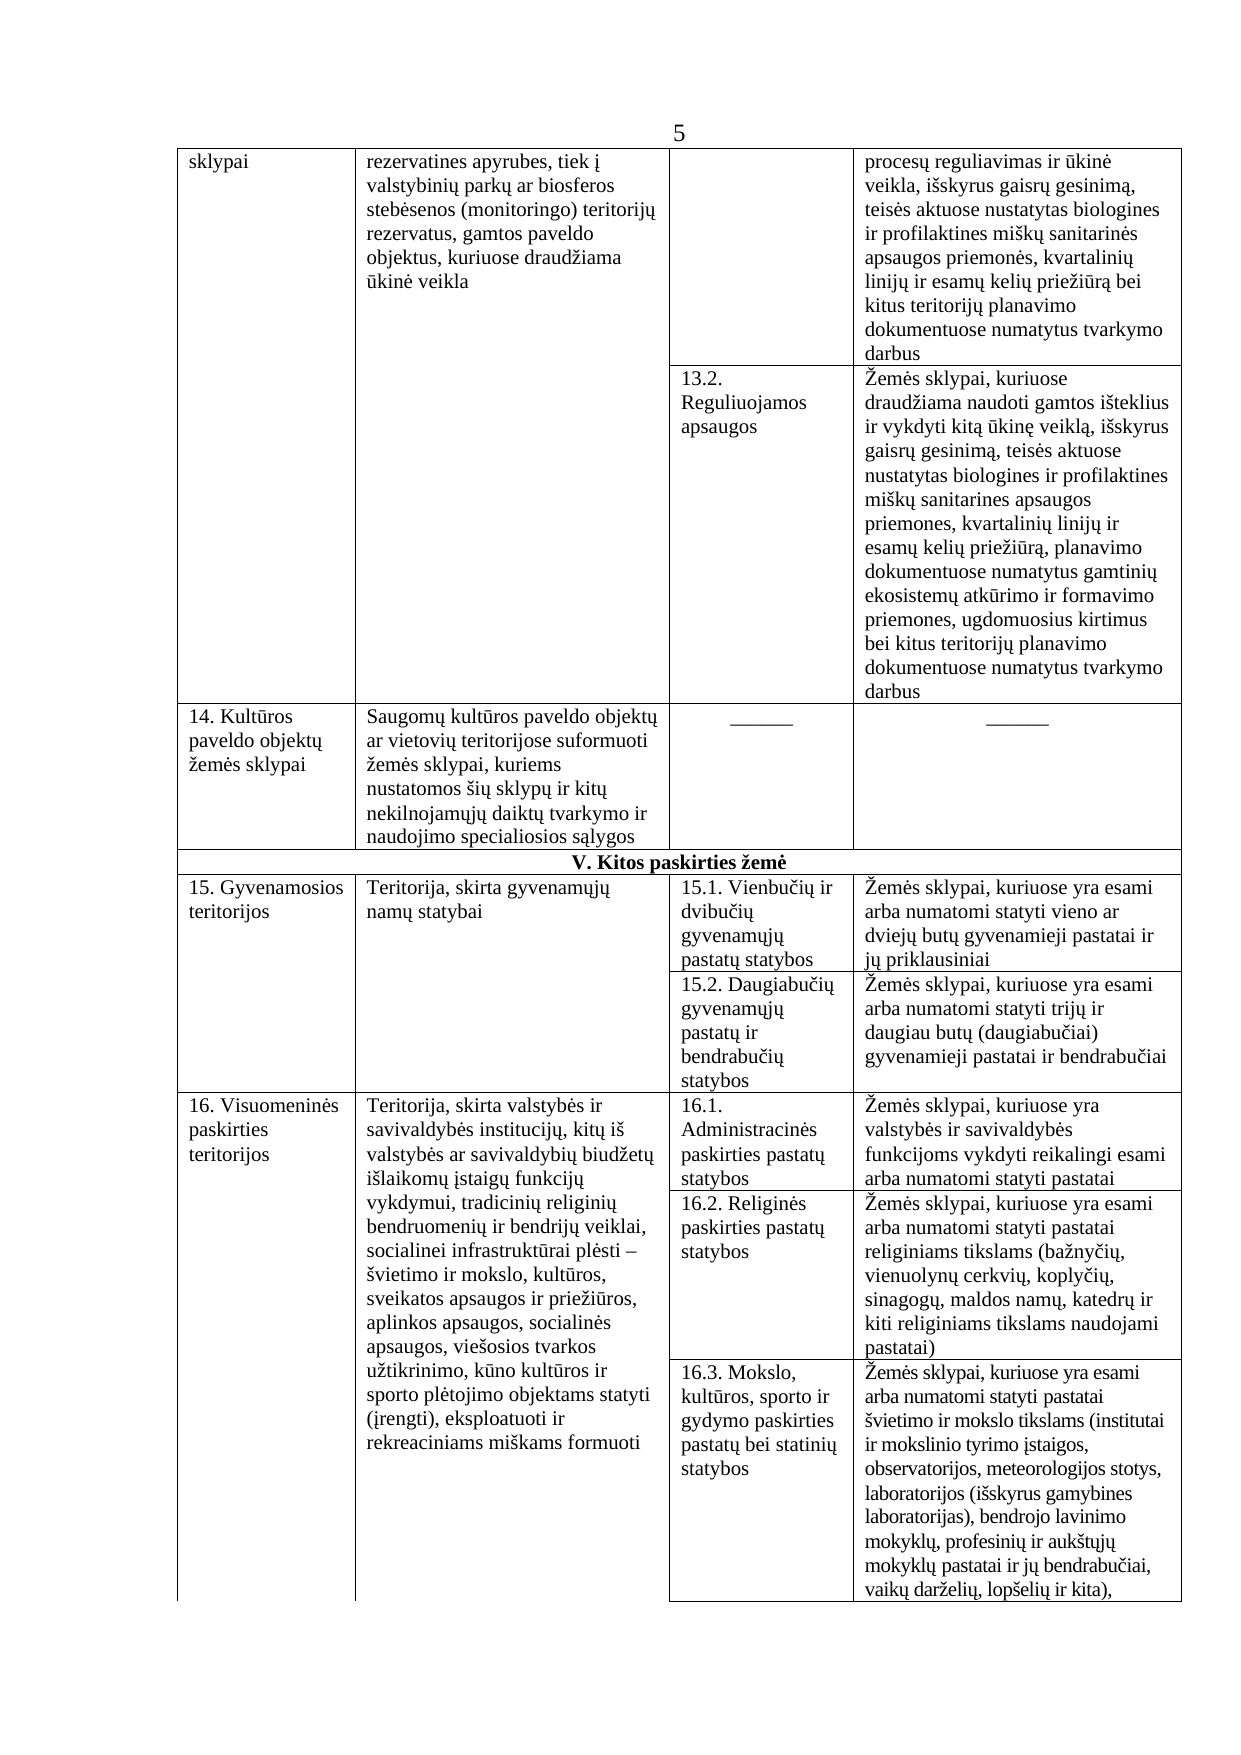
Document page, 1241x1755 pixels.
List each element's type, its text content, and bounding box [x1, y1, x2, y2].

table_cell 16.3. Mokslo, kultūros, sporto ir gydymo paskirties pastatų bei statinių statybos [670, 1360, 853, 1601]
table_cell Teritorija, skirta valstybės ir savivaldybės institucijų, kitų iš valstybės ar savivaldybių biudžetų išlaikomų įstaigų funkcijų vykdymui, tradicinių religinių bendruomenių ir bendrijų veiklai, socialinei infrastruktūrai plėsti – švietimo ir mokslo, kultūros, sveikatos apsaugos ir priežiūros, aplinkos apsaugos, socialinės apsaugos, viešosios tvarkos užtikrinimo, kūno kultūros ir sporto plėtojimo objektams statyti (įrengti), eksploatuoti ir rekreaciniams miškams formuoti [356, 1093, 669, 1601]
table_cell 13.2. Reguliuojamos apsaugos [670, 366, 853, 703]
table_cell [670, 149, 853, 365]
table_cell ______ [670, 704, 853, 848]
table_cell ______ [854, 704, 1181, 848]
table_cell Žemės sklypai, kuriuose yra esami arba numatomi statyti pastatai religiniams tikslams (bažnyčių, vienuolynų cerkvių, koplyčių, sinagogų, maldos namų, katedrų ir kiti religiniams tikslams naudojami pastatai) [854, 1191, 1181, 1359]
table_cell 15.2. Daugiabučių gyvenamųjų pastatų ir bendrabučių statybos [670, 972, 853, 1092]
table_cell 15.1. Vienbučių ir dvibučių gyvenamųjų pastatų statybos [670, 875, 853, 971]
table_cell procesų reguliavimas ir ūkinė veikla, išskyrus gaisrų gesinimą, teisės aktuose nustatytas biologines ir profilaktines miškų sanitarinės apsaugos priemonės, kvartalinių linijų ir esamų kelių priežiūrą bei kitus teritorijų planavimo dokumentuose numatytus tvarkymo darbus [854, 149, 1181, 365]
table_cell V. Kitos paskirties žemė [178, 850, 1181, 874]
table_cell 16.1. Administracinės paskirties pastatų statybos [670, 1093, 853, 1189]
table_cell Žemės sklypai, kuriuose yra valstybės ir savivaldybės funkcijoms vykdyti reikalingi esami arba numatomi statyti pastatai [854, 1093, 1181, 1189]
table_cell 16. Visuomeninės paskirties teritorijos [178, 1093, 355, 1601]
table_cell rezervatines apyrubes, tiek į valstybinių parkų ar biosferos stebėsenos (monitoringo) teritorijų rezervatus, gamtos paveldo objektus, kuriuose draudžiama ūkinė veikla [356, 149, 669, 703]
table_cell sklypai [178, 149, 355, 703]
table_cell Žemės sklypai, kuriuose yra esami arba numatomi statyti trijų ir daugiau butų (daugiabučiai) gyvenamieji pastatai ir bendrabučiai [854, 972, 1181, 1092]
table_cell Žemės sklypai, kuriuose draudžiama naudoti gamtos išteklius ir vykdyti kitą ūkinę veiklą, išskyrus gaisrų gesinimą, teisės aktuose nustatytas biologines ir profilaktines miškų sanitarines apsaugos priemones, kvartalinių linijų ir esamų kelių priežiūrą, planavimo dokumentuose numatytus gamtinių ekosistemų atkūrimo ir formavimo priemones, ugdomuosius kirtimus bei kitus teritorijų planavimo dokumentuose numatytus tvarkymo darbus [854, 366, 1181, 703]
table_cell Žemės sklypai, kuriuose yra esami arba numatomi statyti vieno ar dviejų butų gyvenamieji pastatai ir jų priklausiniai [854, 875, 1181, 971]
table_cell Teritorija, skirta gyvenamųjų namų statybai [356, 875, 669, 1092]
table_cell 15. Gyvenamosios teritorijos [178, 875, 355, 1092]
table_cell 14. Kultūros paveldo objektų žemės sklypai [178, 704, 355, 848]
table_cell Saugomų kultūros paveldo objektų ar vietovių teritorijose suformuoti žemės sklypai, kuriems nustatomos šių sklypų ir kitų nekilnojamųjų daiktų tvarkymo ir naudojimo specialiosios sąlygos [356, 704, 669, 848]
table_cell 16.2. Religinės paskirties pastatų statybos [670, 1191, 853, 1359]
table_cell Žemės sklypai, kuriuose yra esami arba numatomi statyti pastatai švietimo ir mokslo tikslams (institutai ir mokslinio tyrimo įstaigos, observatorijos, meteorologijos stotys, laboratorijos (išskyrus gamybines laboratorijas), bendrojo lavinimo mokyklų, profesinių ir aukštųjų mokyklų pastatai ir jų bendrabučiai, vaikų darželių, lopšelių ir kita), [854, 1360, 1181, 1601]
